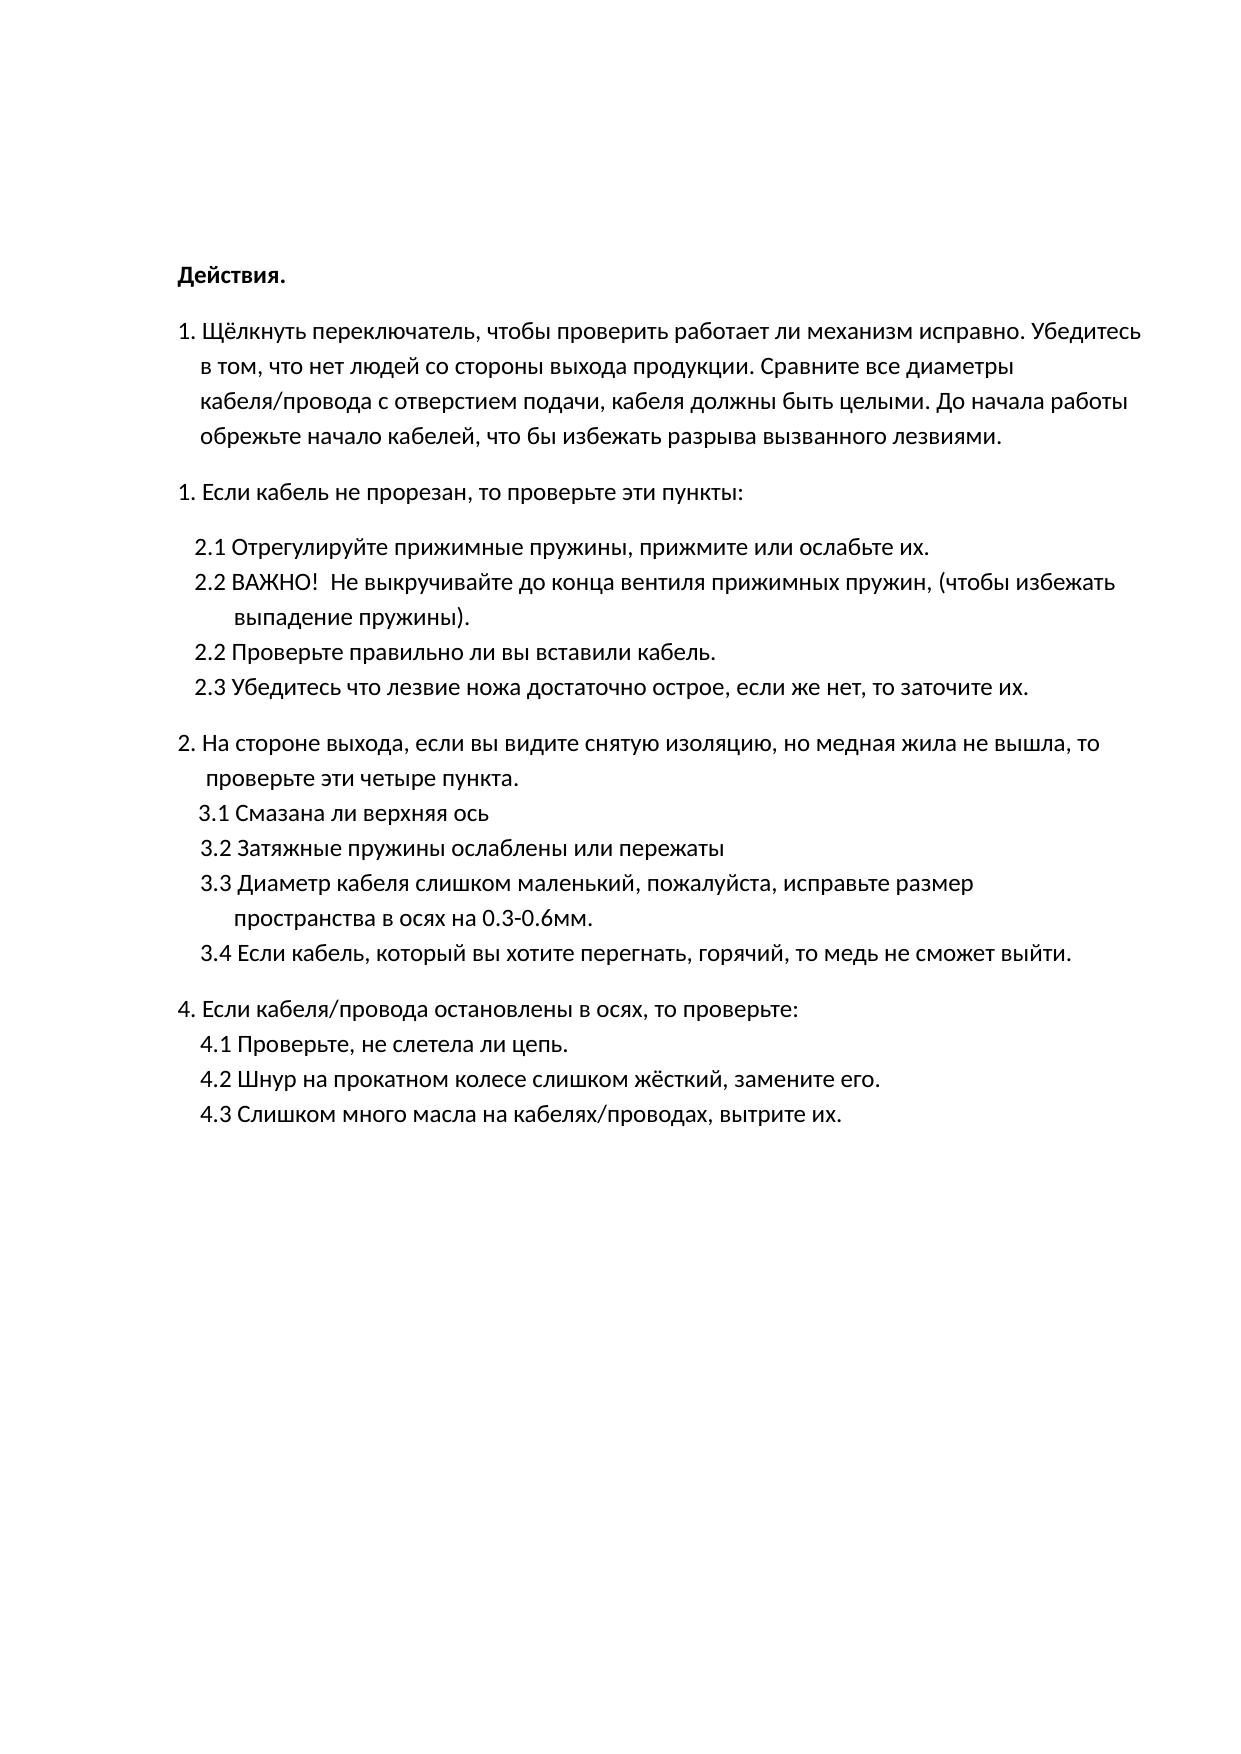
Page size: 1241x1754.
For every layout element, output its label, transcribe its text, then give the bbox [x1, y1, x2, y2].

text 2. На стороне выхода, если вы видите снятую изоляцию, но медная жила не вышла, то проверьте эти четыре пункта. 3.1 Смазана ли верхняя ось 3.2 Затяжные пружины ослаблены или пережаты 3.3 Диаметр кабеля слишком маленький, пожалуйста, исправьте размер пространства в осях на 0.3-0.6мм. 3.4 Если кабель, который вы хотите перегнать, горячий, то медь не сможет выйти. [177, 727, 1152, 968]
text 1. Щёлкнуть переключатель, чтобы проверить работает ли механизм исправно. Убедитесь в том, что нет людей со стороны выхода продукции. Сравните все диаметры кабеля/провода с отверстием подачи, кабеля должны быть целыми. До начала работы обрежьте начало кабелей, что бы избежать разрыва вызванного лезвиями. [177, 315, 1152, 450]
text 1. Если кабель не прорезан, то проверьте эти пункты: [177, 476, 1152, 506]
text 2.1 Отрегулируйте прижимные пружины, прижмите или ослабьте их. 2.2 ВАЖНО! Не выкручивайте до конца вентиля прижимных пружин, (чтобы избежать выпадение пружины). 2.2 Проверьте правильно ли вы вставили кабель. 2.3 Убедитесь что лезвие ножа достаточно острое, если же нет, то заточите их. [177, 532, 1152, 702]
text 4. Если кабеля/провода остановлены в осях, то проверьте: 4.1 Проверьте, не слетела ли цепь. 4.2 Шнур на прокатном колесе слишком жёсткий, замените его. 4.3 Слишком много масла на кабелях/проводах, вытрите их. [177, 993, 1152, 1129]
text Действия. [177, 259, 1152, 289]
